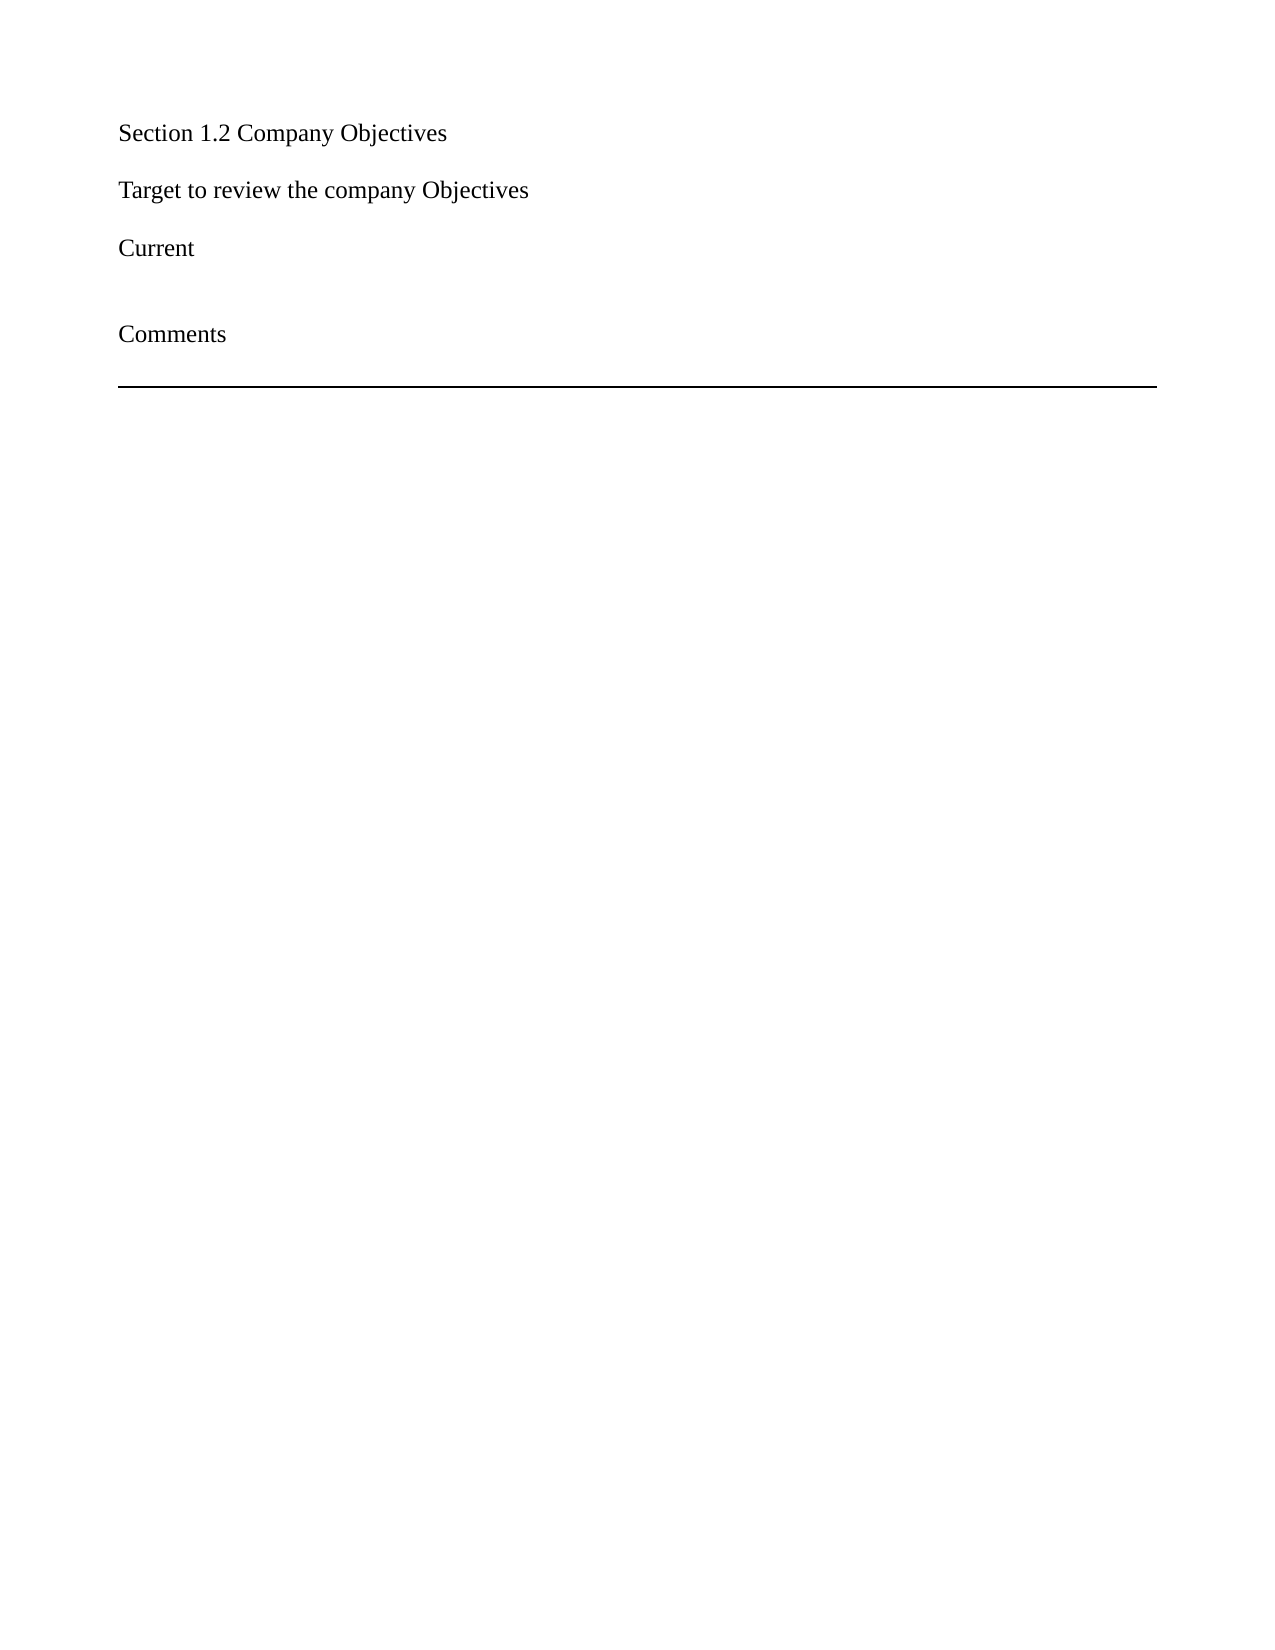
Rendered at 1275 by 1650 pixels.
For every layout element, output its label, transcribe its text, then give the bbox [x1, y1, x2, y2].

text Section 1.2 Company Objectives [118, 118, 1157, 147]
text Comments [118, 319, 1157, 348]
text Target to review the company Objectives [118, 176, 1157, 204]
text Current [118, 233, 1157, 262]
